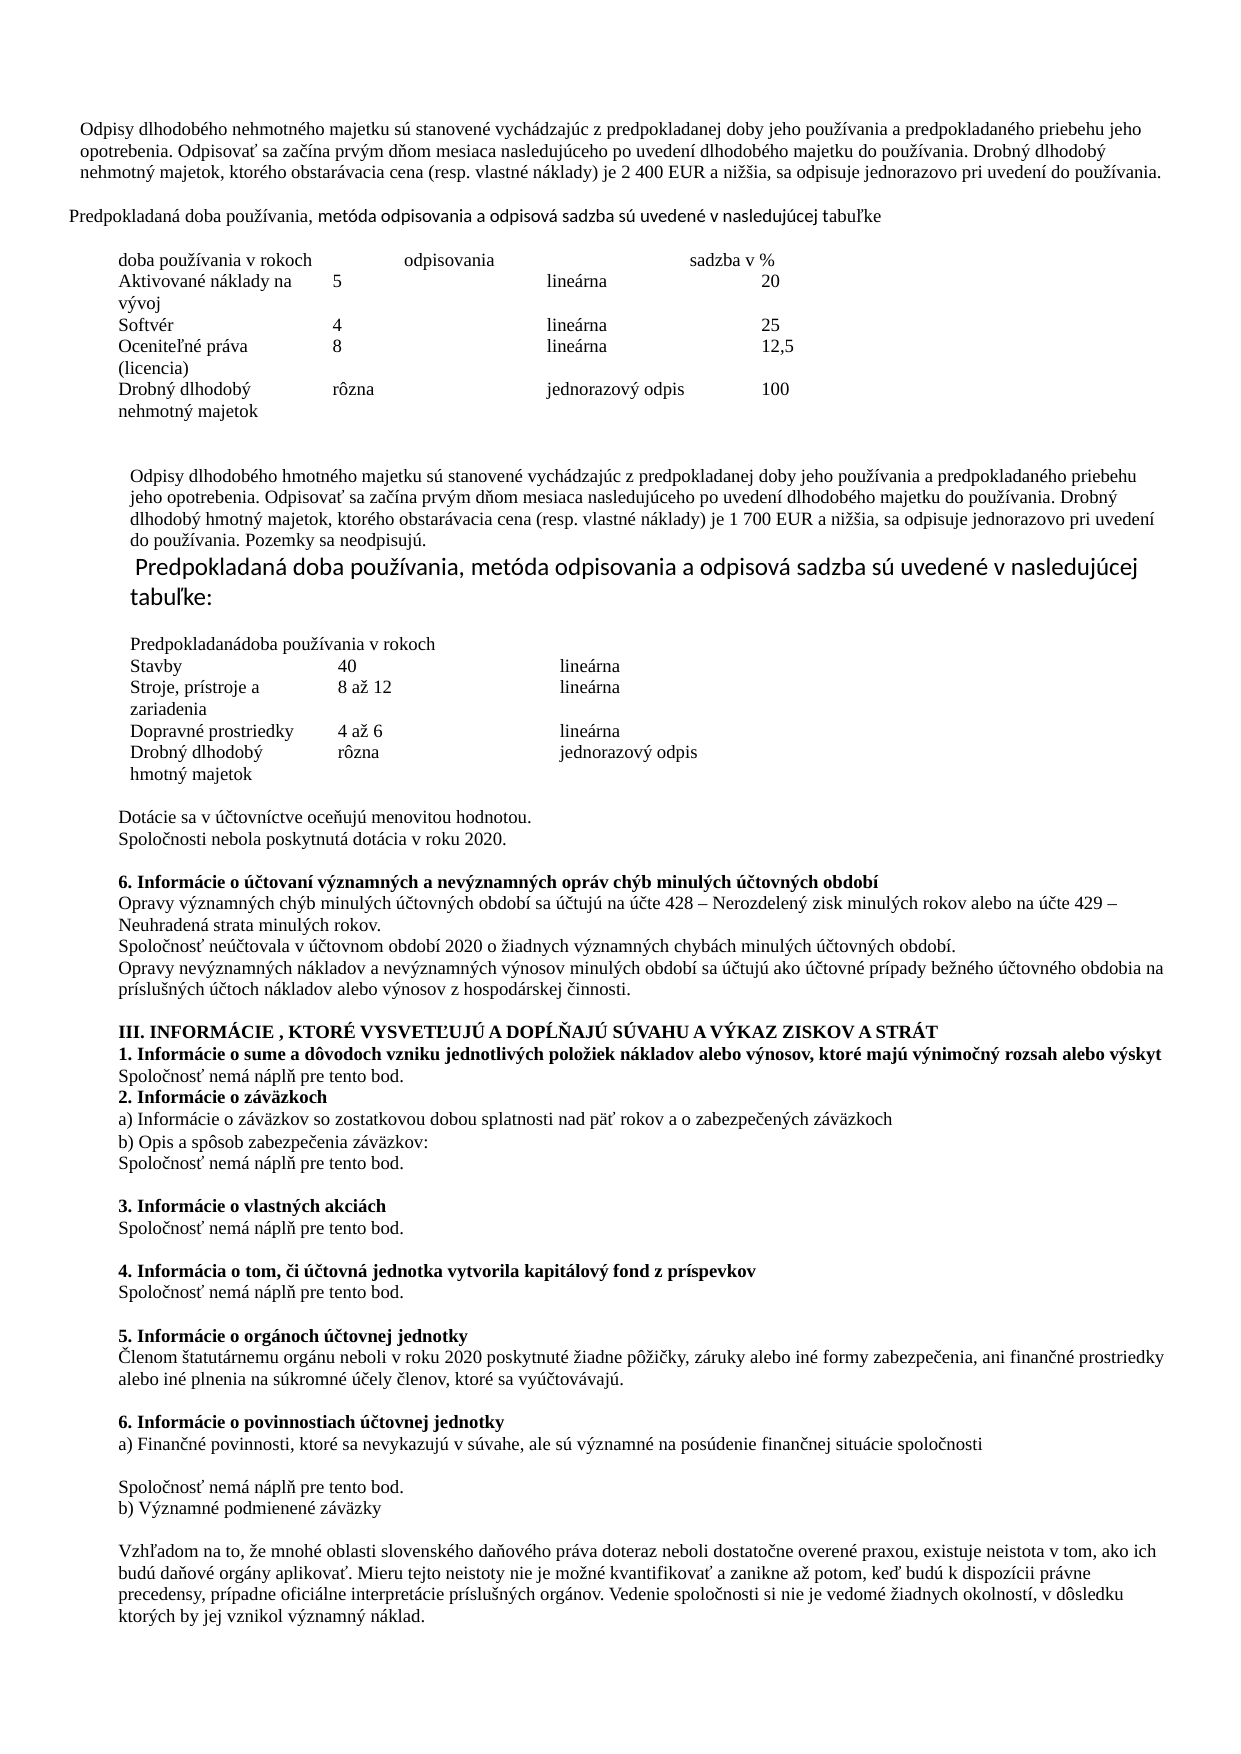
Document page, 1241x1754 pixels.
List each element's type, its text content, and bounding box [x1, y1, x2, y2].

table_header Odpisy dlhodobého hmotného majetku sú stanovené vychádzajúc z predpokladanej doby jeho používania a predpokladaného priebehu jeho opotrebenia. Odpisovať sa začína prvým dňom mesiaca nasledujúceho po uvedení dlhodobého majetku do používania. Drobný dlhodobý hmotný majetok, ktorého obstarávacia cena (resp. vlastné náklady) je 1 700 EUR a nižšia, sa odpisuje jednorazovo pri uvedení do používania. Pozemky sa neodpisujú. Predpokladaná doba používania, metóda odpisovania a odpisová sadzba sú uvedené v nasledujúcej tabuľke: [119, 465, 1184, 633]
table_cell Predpokladanádoba používania v rokoch [119, 633, 1184, 655]
table_header doba používania v rokoch [107, 249, 393, 270]
table_cell rôzna [326, 741, 548, 784]
table_cell Softvér [107, 314, 321, 335]
text 4. Informácia o tom, či účtovná jednotka vytvorila kapitálový fond z príspevkov [118, 1260, 1182, 1281]
table_cell Drobný dlhodobý hmotný majetok [119, 741, 326, 784]
text Členom štatutárnemu orgánu neboli v roku 2020 poskytnuté žiadne pôžičky, záruky alebo iné formy zabezpečenia, ani finančné prostriedky alebo iné plnenia na súkromné účely členov, ktoré sa vyúčtovávajú. [118, 1346, 1182, 1389]
table_cell lineárna [548, 655, 1184, 676]
text 6. Informácie o účtovaní významných a nevýznamných opráv chýb minulých účtovných období [118, 871, 1182, 892]
table_cell 8 [321, 335, 535, 378]
text III. INFORMÁCIE , KTORÉ VYSVETĽUJÚ A DOPĹŇAJÚ SÚVAHU A VÝKAZ ZISKOV A STRÁT [118, 1021, 1182, 1043]
table_header 5 [321, 270, 535, 313]
text Dotácie sa v účtovníctve oceňujú menovitou hodnotou. [118, 806, 1182, 827]
table_cell lineárna [535, 335, 750, 378]
table_cell 8 až 12 [326, 676, 548, 719]
text 5. Informácie o orgánoch účtovnej jednotky [118, 1324, 1182, 1346]
text Spoločnosť nemá náplň pre tento bod. [118, 1281, 1182, 1303]
text Opravy nevýznamných nákladov a nevýznamných výnosov minulých období sa účtujú ako účtovné prípady bežného účtovného obdobia na príslušných účtoch nákladov alebo výnosov z hospodárskej činnosti. [118, 957, 1182, 1000]
table_header odpisovania [393, 249, 678, 270]
list a) Informácie o záväzkov so zostatkovou dobou splatnosti nad päť rokov a o zabezpečených záväzkoch [118, 1108, 1182, 1129]
text 2. Informácie o záväzkoch [118, 1086, 1182, 1108]
table_cell lineárna [535, 314, 750, 335]
table_header Aktivované náklady na vývoj [107, 270, 321, 313]
text 3. Informácie o vlastných akciách [118, 1195, 1182, 1217]
table_cell jednorazový odpis [535, 378, 750, 421]
table_cell jednorazový odpis [548, 741, 1184, 784]
table_cell 40 [326, 655, 548, 676]
text Spoločnosť nemá náplň pre tento bod. [118, 1476, 1182, 1497]
table_cell Oceniteľné práva (licencia) [107, 335, 321, 378]
table_cell 4 až 6 [326, 720, 548, 741]
table_cell Dopravné prostriedky [119, 720, 326, 741]
text Spoločnosť nemá náplň pre tento bod. [118, 1217, 1182, 1238]
table_cell 100 [750, 378, 964, 421]
list b) Významné podmienené záväzky [118, 1497, 1182, 1519]
table_cell Drobný dlhodobý nehmotný majetok [107, 378, 321, 421]
table_header lineárna [535, 270, 750, 313]
table_cell rôzna [321, 378, 535, 421]
text Spoločnosť nemá náplň pre tento bod. [118, 1152, 1182, 1174]
list b) Opis a spôsob zabezpečenia záväzkov: [118, 1131, 1182, 1152]
table_cell lineárna [548, 676, 1184, 719]
table_cell 12,5 [750, 335, 964, 378]
table_cell 25 [750, 314, 964, 335]
table_cell 4 [321, 314, 535, 335]
text 6. Informácie o povinnostiach účtovnej jednotky [118, 1411, 1182, 1432]
list a) Finančné povinnosti, ktoré sa nevykazujú v súvahe, ale sú významné na posúdenie finančnej situácie spoločnosti [118, 1432, 1182, 1454]
text Spoločnosť neúčtovala v účtovnom období 2020 o žiadnych významných chybách minulých účtovných období. [118, 935, 1182, 957]
table_cell Stroje, prístroje a zariadenia [119, 676, 326, 719]
table_cell lineárna [548, 720, 1184, 741]
text Spoločnosti nebola poskytnutá dotácia v roku 2020. [118, 827, 1182, 849]
text Spoločnosť nemá náplň pre tento bod. [118, 1064, 1182, 1086]
table_header Odpisy dlhodobého nehmotného majetku sú stanovené vychádzajúc z predpokladanej doby jeho používania a predpokladaného priebehu jeho opotrebenia. Odpisovať sa začína prvým dňom mesiaca nasledujúceho po uvedení dlhodobého majetku do používania. Drobný dlhodobý nehmotný majetok, ktorého obstarávacia cena (resp. vlastné náklady) je 2 400 EUR a nižšia, sa odpisuje jednorazovo pri uvedení do používania. Predpokladaná doba používania, metóda odpisovania a odpisová sadzba sú uvedené v nasledujúcej tabuľke [69, 118, 1176, 227]
table_header sadzba v % [678, 249, 964, 270]
text Opravy významných chýb minulých účtovných období sa účtujú na účte 428 – Nerozdelený zisk minulých rokov alebo na účte 429 – Neuhradená strata minulých rokov. [118, 892, 1182, 935]
table_header Ročná odpisová [1176, 118, 1184, 227]
text Vzhľadom na to, že mnohé oblasti slovenského daňového práva doteraz neboli dostatočne overené praxou, existuje neistota v tom, ako ich budú daňové orgány aplikovať. Mieru tejto neistoty nie je možné kvantifikovať a zanikne až potom, keď budú k dispozícii právne precedensy, prípadne oficiálne interpretácie príslušných orgánov. Vedenie spoločnosti si nie je vedomé žiadnych okolností, v dôsledku ktorých by jej vznikol významný náklad. [118, 1540, 1182, 1626]
table_cell Stavby [119, 655, 326, 676]
table_header 20 [750, 270, 964, 313]
text 1. Informácie o sume a dôvodoch vzniku jednotlivých položiek nákladov alebo výnosov, ktoré majú výnimočný rozsah alebo výskyt [118, 1043, 1182, 1064]
